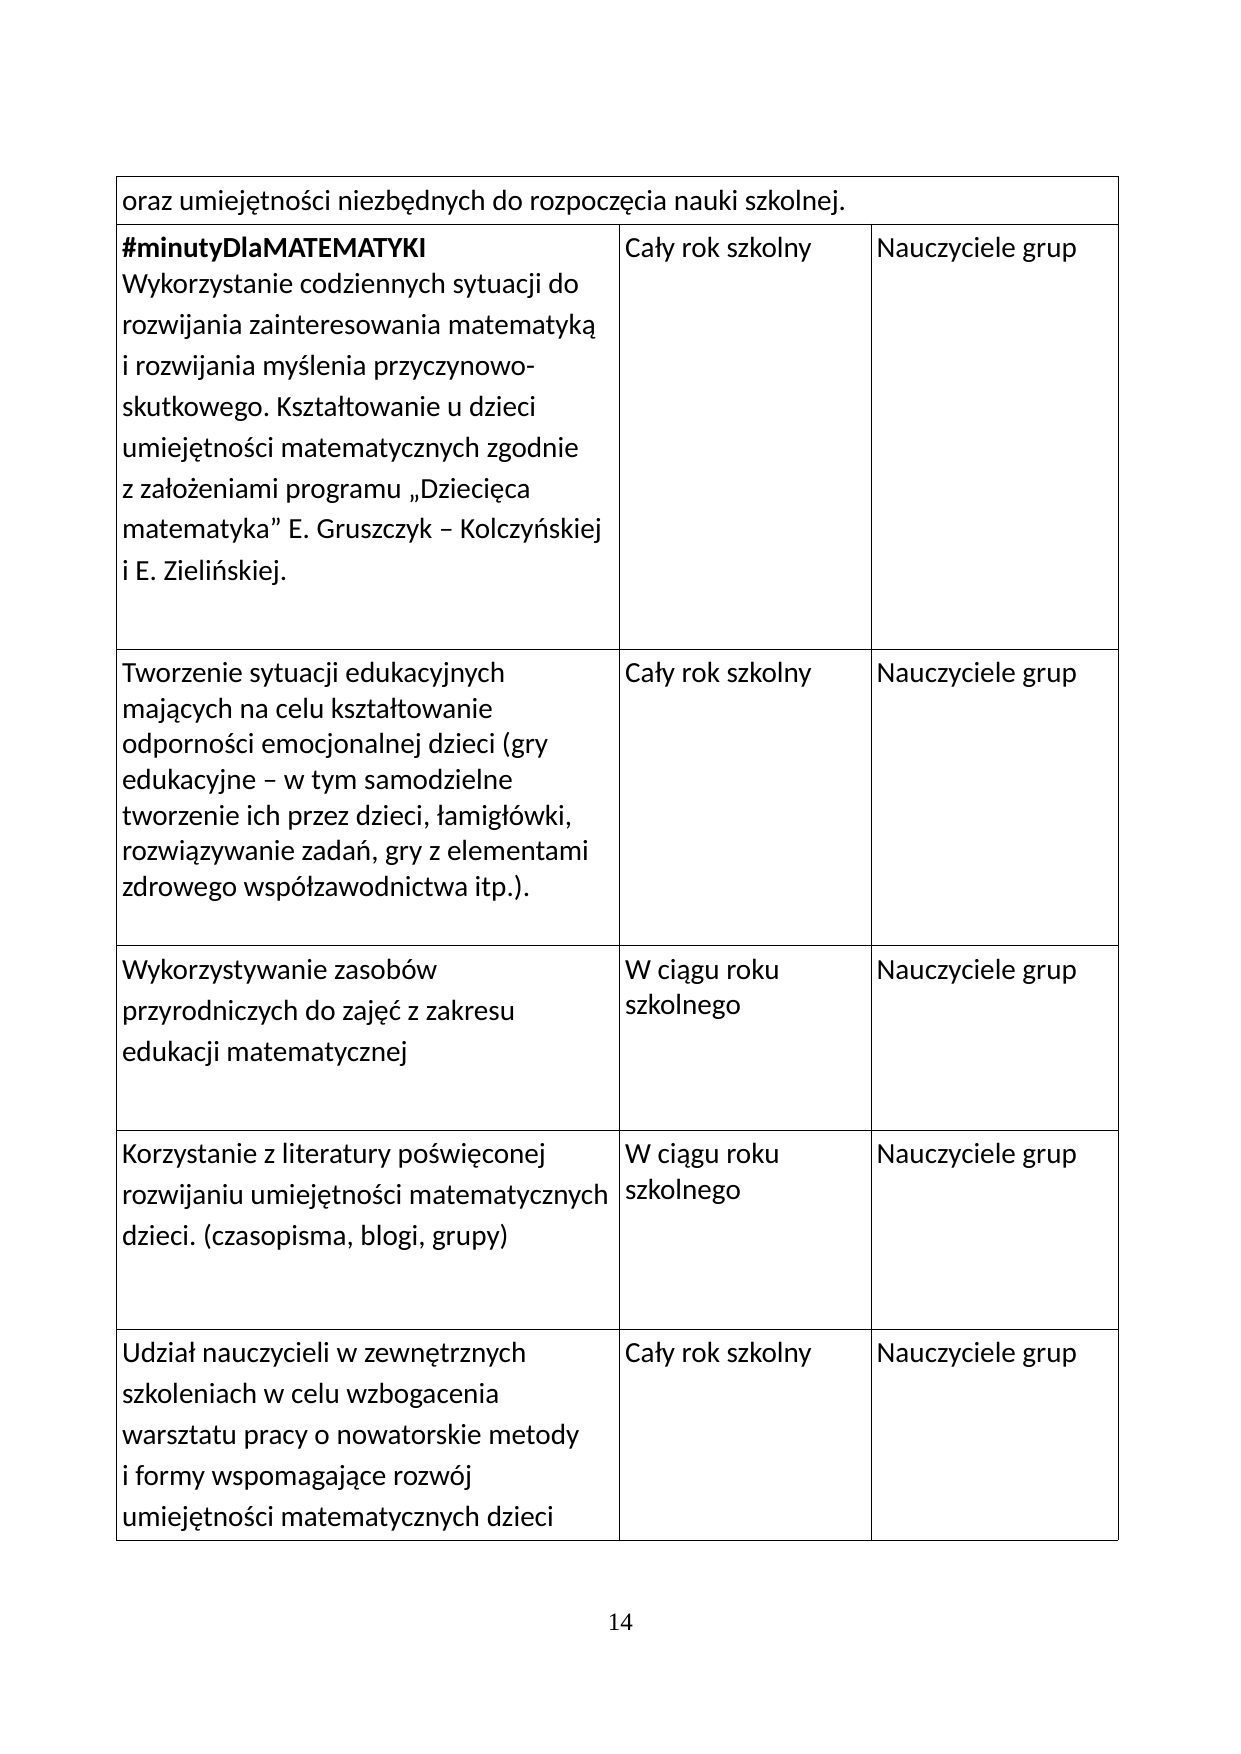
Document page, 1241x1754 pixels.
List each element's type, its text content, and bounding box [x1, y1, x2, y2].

table_cell W ciągu roku szkolnego [620, 946, 871, 1129]
table_cell Cały rok szkolny [620, 1330, 871, 1540]
table_cell Nauczyciele grup [872, 650, 1118, 945]
table_cell Nauczyciele grup [872, 946, 1118, 1129]
table_cell #minutyDlaMATEMATYKI Wykorzystanie codziennych sytuacji do rozwijania zainteresowania matematyką i rozwijania myślenia przyczynowo-skutkowego. Kształtowanie u dzieci umiejętności matematycznych zgodnie z założeniami programu „Dziecięca matematyka” E. Gruszczyk – Kolczyńskiej i E. Zielińskiej. [117, 225, 619, 648]
table_cell Nauczyciele grup [872, 225, 1118, 648]
table_cell Cały rok szkolny [620, 225, 871, 648]
table_cell Korzystanie z literatury poświęconej rozwijaniu umiejętności matematycznych dzieci. (czasopisma, blogi, grupy) [117, 1131, 619, 1329]
table_cell Nauczyciele grup [872, 1131, 1118, 1329]
table_cell Cały rok szkolny [620, 650, 871, 945]
table_cell Udział nauczycieli w zewnętrznych szkoleniach w celu wzbogacenia warsztatu pracy o nowatorskie metody i formy wspomagające rozwój umiejętności matematycznych dzieci [117, 1330, 619, 1540]
table_cell Nauczyciele grup [872, 1330, 1118, 1540]
table_cell oraz umiejętności niezbędnych do rozpoczęcia nauki szkolnej. [117, 177, 1118, 223]
table_cell Tworzenie sytuacji edukacyjnych mających na celu kształtowanie odporności emocjonalnej dzieci (gry edukacyjne – w tym samodzielne tworzenie ich przez dzieci, łamigłówki, rozwiązywanie zadań, gry z elementami zdrowego współzawodnictwa itp.). [117, 650, 619, 945]
table_cell Wykorzystywanie zasobów przyrodniczych do zajęć z zakresu edukacji matematycznej [117, 946, 619, 1129]
table_cell W ciągu roku szkolnego [620, 1131, 871, 1329]
